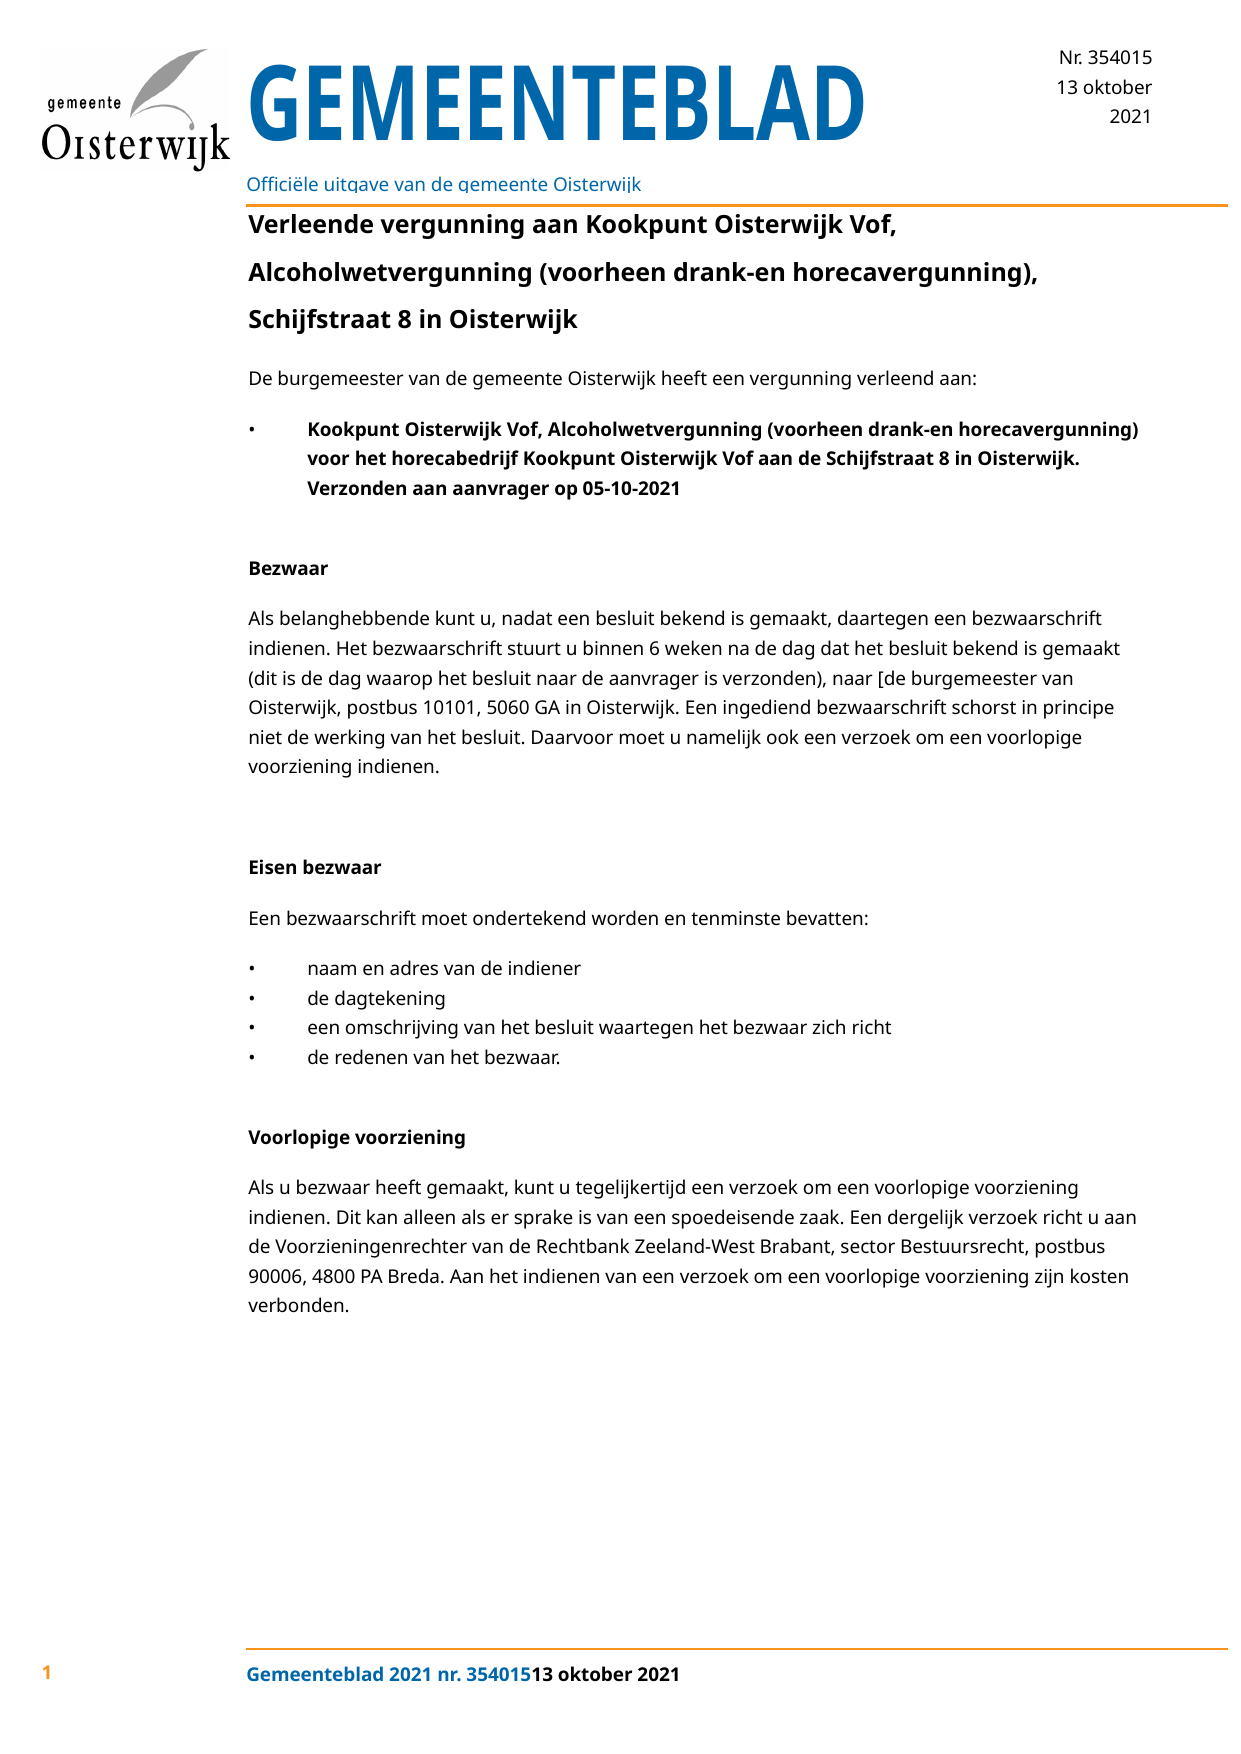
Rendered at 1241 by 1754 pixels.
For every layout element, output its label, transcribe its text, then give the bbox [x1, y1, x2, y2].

list naam en adres van de indiener [248, 955, 1152, 981]
list Kookpunt Oisterwijk Vof, Alcoholwetvergunning (voorheen drank-en horecavergunning) voor het horecabedrijf Kookpunt Oisterwijk Vof aan de Schijfstraat 8 in Oisterwijk. Verzonden aan aanvrager op 05-10-2021 [248, 416, 1152, 501]
text Bezwaar [248, 555, 1152, 581]
text Als belanghebbende kunt u, nadat een besluit bekend is gemaakt, daartegen een bezwaarschrift indienen. Het bezwaarschrift stuurt u binnen 6 weken na de dag dat het besluit bekend is gemaakt (dit is de dag waarop het besluit naar de aanvrager is verzonden), naar [de burgemeester van Oisterwijk, postbus 10101, 5060 GA in Oisterwijk. Een ingediend bezwaarschrift schorst in principe niet de werking van het besluit. Daarvoor moet u namelijk ook een verzoek om een voorlopige voorziening indienen. [248, 606, 1152, 779]
text De burgemeester van de gemeente Oisterwijk heeft een vergunning verleend aan: [248, 366, 1152, 391]
text Voorlopige voorziening [248, 1124, 1152, 1149]
text Een bezwaarschrift moet ondertekend worden en tenminste bevatten: [248, 905, 1152, 930]
list de dagtekening [248, 985, 1152, 1010]
list de redenen van het bezwaar. [248, 1044, 1152, 1069]
text Eisen bezwaar [248, 854, 1152, 880]
list een omschrijving van het besluit waartegen het bezwaar zich richt [248, 1014, 1152, 1040]
text Verleende vergunning aan Kookpunt Oisterwijk Vof, Alcoholwetvergunning (voorheen drank-en horecavergunning), Schijfstraat 8 in Oisterwijk [248, 207, 1152, 336]
text Als u bezwaar heeft gemaakt, kunt u tegelijkertijd een verzoek om een voorlopige voorziening indienen. Dit kan alleen als er sprake is van een spoedeisende zaak. Een dergelijk verzoek richt u aan de Voorzieningenrechter van de Rechtbank Zeeland-West Brabant, sector Bestuursrecht, postbus 90006, 4800 PA Breda. Aan het indienen van een verzoek om een voorlopige voorziening zijn kosten verbonden. [248, 1174, 1152, 1318]
picture [41, 47, 231, 172]
